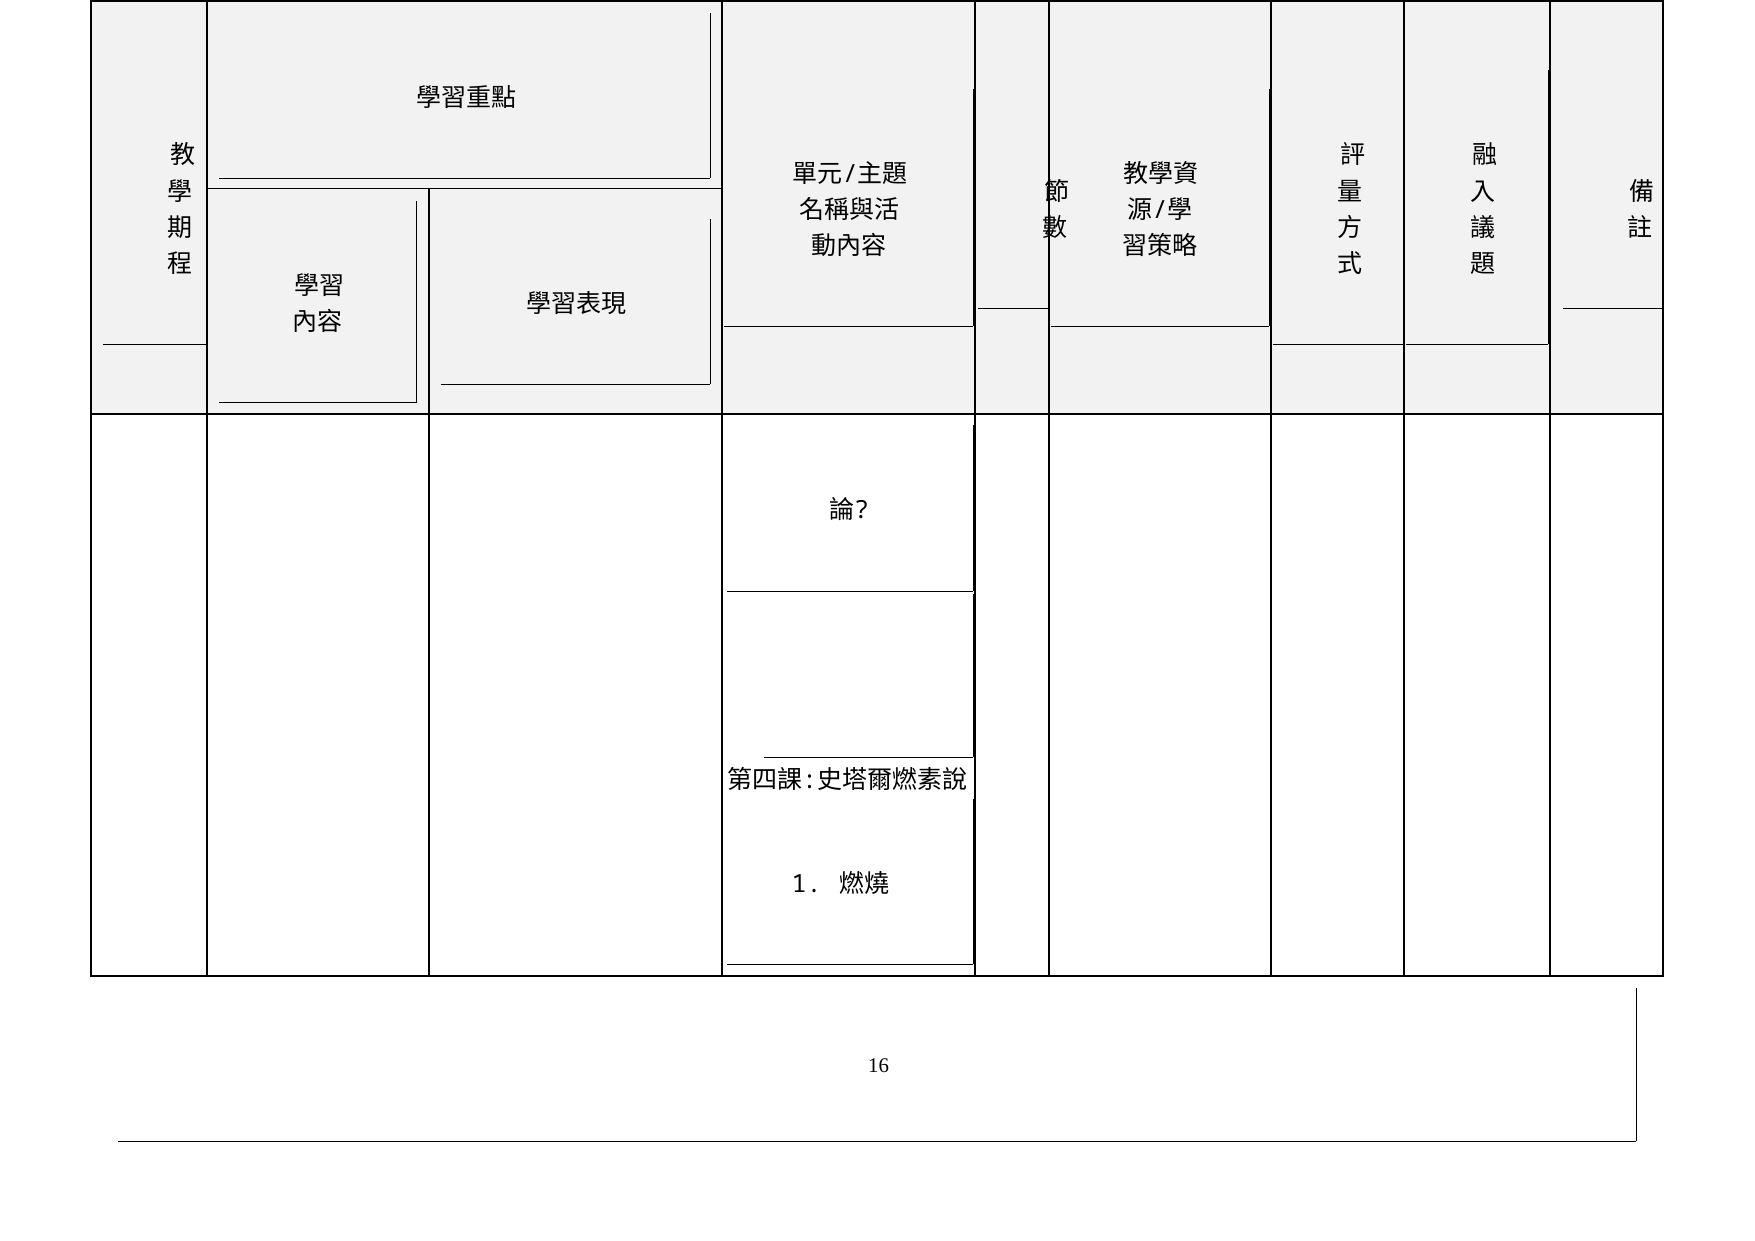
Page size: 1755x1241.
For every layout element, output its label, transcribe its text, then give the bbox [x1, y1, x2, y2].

table_cell [1551, 415, 1662, 974]
table_cell [1405, 415, 1549, 974]
table_header 教學期程 [92, 2, 206, 413]
table_header 融入議題 [1405, 2, 1549, 413]
table_header 節數 [976, 2, 1048, 413]
table_header 學習重點 [208, 2, 721, 188]
table_header 單元/主題名稱與活動內容 [723, 2, 974, 413]
table_header 評量方式 [1272, 2, 1403, 413]
table_header 教學資源/學習策略 [1050, 2, 1270, 413]
table_cell [1050, 415, 1270, 974]
table_cell [92, 415, 206, 974]
table_cell 1.教師講述科學史上重要發現的過程，以及不同性別、背景、族群者於其中的貢獻 2.進行科學家所發現的科學知識討論彙整。 3.完成小組分組設定，並確實完成成員分工。 4.分組活動，過程中觀察、討論、記錄，完成學習單。 5.資料庫搜索技法說明與 練習。 6.進行題材關鍵字辨認訓 練。 7.開放小組討論課程時間完成資料搜尋 8.小組成員能彼此間完成對話討論，並藉由教師引導得到較為明確的方向。 9.心得撰寫 10.加強科技使用能力，資訊與通訊技術，以提升婦女權力。 第一課:科學的起源 神話思維 科學思維 https://www.youtube.com/watch?v=azCoIpjx51Q 探究提問 (1)為什麼古人要把祭品丟入火中、水中、海中? ? (2)這樣的做法可以實際解決問題嗎? (3)影片中提到科學的爸爸(把拔)是誰? (4)承(3),他認為萬物是由甚麼組成?為什麼? (5)承(4),你認為他的說法對嗎? (6)你認為泰利斯最大的貢獻是甚麼? (7)你認為真正的科學思維是甚麼? (8)你認為科學思維和神話思維何者較好? 第二課:化學的起源煉金術 煉金術的故事 https://youtu.be/v92q7txUOaI 催化劑的概念 器具發明緣由 總結 (1)有沒有聽過煉金術?煉金術是甚麼? (2)生活中有哪一項發明對你很重要呢？ (3)教師引導，請同學發表日常生活中的催化劑介紹:汽車觸媒轉換器,光觸媒,二氧化錳加入雙氧水製氧…。 請同學準備影片或投影片介紹 (4)請觀察燒杯、錐形瓶，並說明這樣設計有甚麼好處? (5)你覺得煉金術對科學有何貢獻? (6)你覺得過程和結果哪一項重要?為什麼? (7)人生經驗中有哪一件事情雖然結果不如人意但在過程中讓你學到很多東西? 第三課:化學之父-波以耳 波以耳生平介紹 化學家波以耳和煉金術師對元素理論辯論 https://youtu.be/sASsIT4F0JQ 提問 想想看：你是支持還是反對煉金術師的元素理論(三元素、 四元素)呢? 你支持或是反對的理由 想想看：你覺得波以耳為什麼可以推翻古老智慧,讓大家接受他的科學理論? 第四課:史塔爾燃素說 燃燒現象討論 貝歇爾的油土理論 燃燒後的重量變化 史塔爾的燃素說 燃素說科普文章閱讀 六.討論 (1)生活中有哪些東西可以燒，有哪些東西不能燒? 你覺得是什麼原因？ (2)你覺得貝歇爾提出的油土來解釋物質可不可以燒合不合理? (3)你支不支持史塔爾發表的燃素理論?說明你支持或不支持的理由為? 第五課:燃燒氧化 一.複習科學家史塔爾的燃素說 二. 科學家拉瓦節的問題、發現、觀察和猜測 三.提問 (1)科學家拉瓦節提到燃素說是錯的，為什麼呢？ (2)你覺得拉瓦節的發現可以推翻燃素說嗎?請簡單說明你的原因。 四.作業 (1)在影片中有提到酸的生成者氧（oxygen），請上網查查看並寫下5項有關氧的特性。 (2)在影片中有提到水的生成者氫(Hydrogen )關氫的特性,請上網查查看並寫下3項有關氫特性 [723, 415, 974, 974]
table_cell [1272, 415, 1403, 974]
table_cell [976, 415, 1048, 974]
table_cell [208, 415, 428, 974]
table_cell 學習內容 [208, 189, 428, 413]
table_cell [430, 415, 721, 974]
table_header 備註 [1551, 2, 1662, 413]
table_cell 學習表現 [430, 189, 721, 413]
